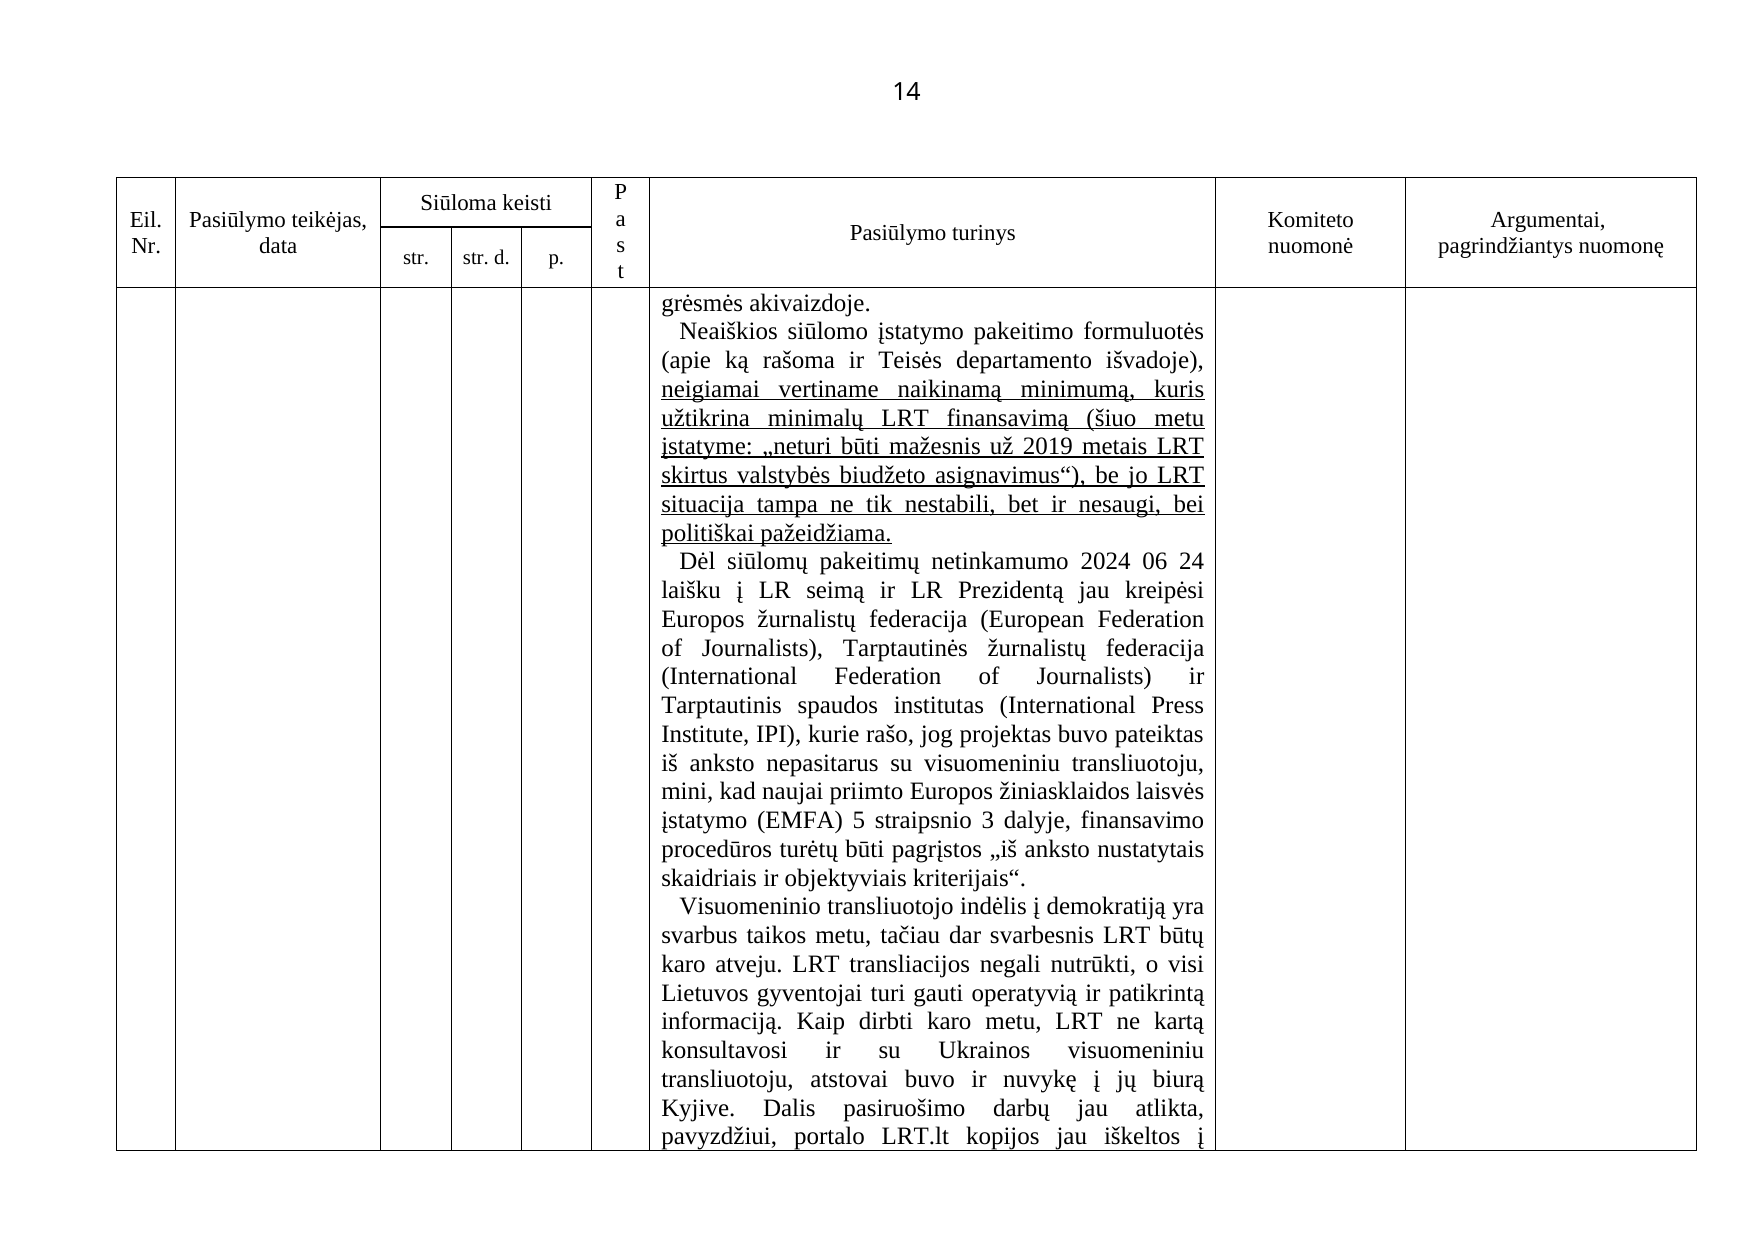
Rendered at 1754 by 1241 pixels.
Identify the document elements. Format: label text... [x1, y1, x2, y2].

table_cell [1406, 288, 1696, 1150]
table_header Pasiūlymo teikėjas, data [176, 178, 380, 287]
table_header Eil. Nr. [117, 178, 175, 287]
table_cell [522, 288, 591, 1150]
table_cell [1216, 288, 1405, 1150]
table_cell [452, 288, 521, 1150]
table_cell p. [522, 228, 591, 287]
table_cell [117, 288, 175, 1150]
table_header Pasiūlymo turinys [650, 178, 1215, 287]
table_cell [176, 288, 380, 1150]
table_cell str. d. [452, 228, 521, 287]
table_header Komiteto nuomonė [1216, 178, 1405, 287]
table_cell [381, 288, 451, 1150]
table_header Siūloma keisti [381, 178, 591, 226]
table_cell grėsmės akivaizdoje. Neaiškios siūlomo įstatymo pakeitimo formuluotės (apie ką rašoma ir Teisės departamento išvadoje), neigiamai vertiname naikinamą minimumą, kuris užtikrina minimalų LRT finansavimą (šiuo metu įstatyme: „neturi būti mažesnis už 2019 metais LRT skirtus valstybės biudžeto asignavimus“), be jo LRT situacija tampa ne tik nestabili, bet ir nesaugi, bei politiškai pažeidžiama. Dėl siūlomų pakeitimų netinkamumo 2024 06 24 laišku į LR seimą ir LR Prezidentą jau kreipėsi Europos žurnalistų federacija (European Federation of Journalists), Tarptautinės žurnalistų federacija (International Federation of Journalists) ir Tarptautinis spaudos institutas (International Press Institute, IPI), kurie rašo, jog projektas buvo pateiktas iš anksto nepasitarus su visuomeniniu transliuotoju, mini, kad naujai priimto Europos žiniasklaidos laisvės įstatymo (EMFA) 5 straipsnio 3 dalyje, finansavimo procedūros turėtų būti pagrįstos „iš anksto nustatytais skaidriais ir objektyviais kriterijais“. Visuomeninio transliuotojo indėlis į demokratiją yra svarbus taikos metu, tačiau dar svarbesnis LRT būtų karo atveju. LRT transliacijos negali nutrūkti, o visi Lietuvos gyventojai turi gauti operatyvią ir patikrintą informaciją. Kaip dirbti karo metu, LRT ne kartą konsultavosi ir su Ukrainos visuomeniniu transliuotoju, atstovai buvo ir nuvykę į jų biurą Kyjive. Dalis pasiruošimo darbų jau atlikta, pavyzdžiui, portalo LRT.lt kopijos jau iškeltos į [650, 288, 1215, 1150]
table_cell str. [381, 228, 451, 287]
table_cell [592, 288, 649, 1150]
table_header Argumentai, pagrindžiantys nuomonę [1406, 178, 1696, 287]
table_header Pastabos [592, 178, 649, 287]
